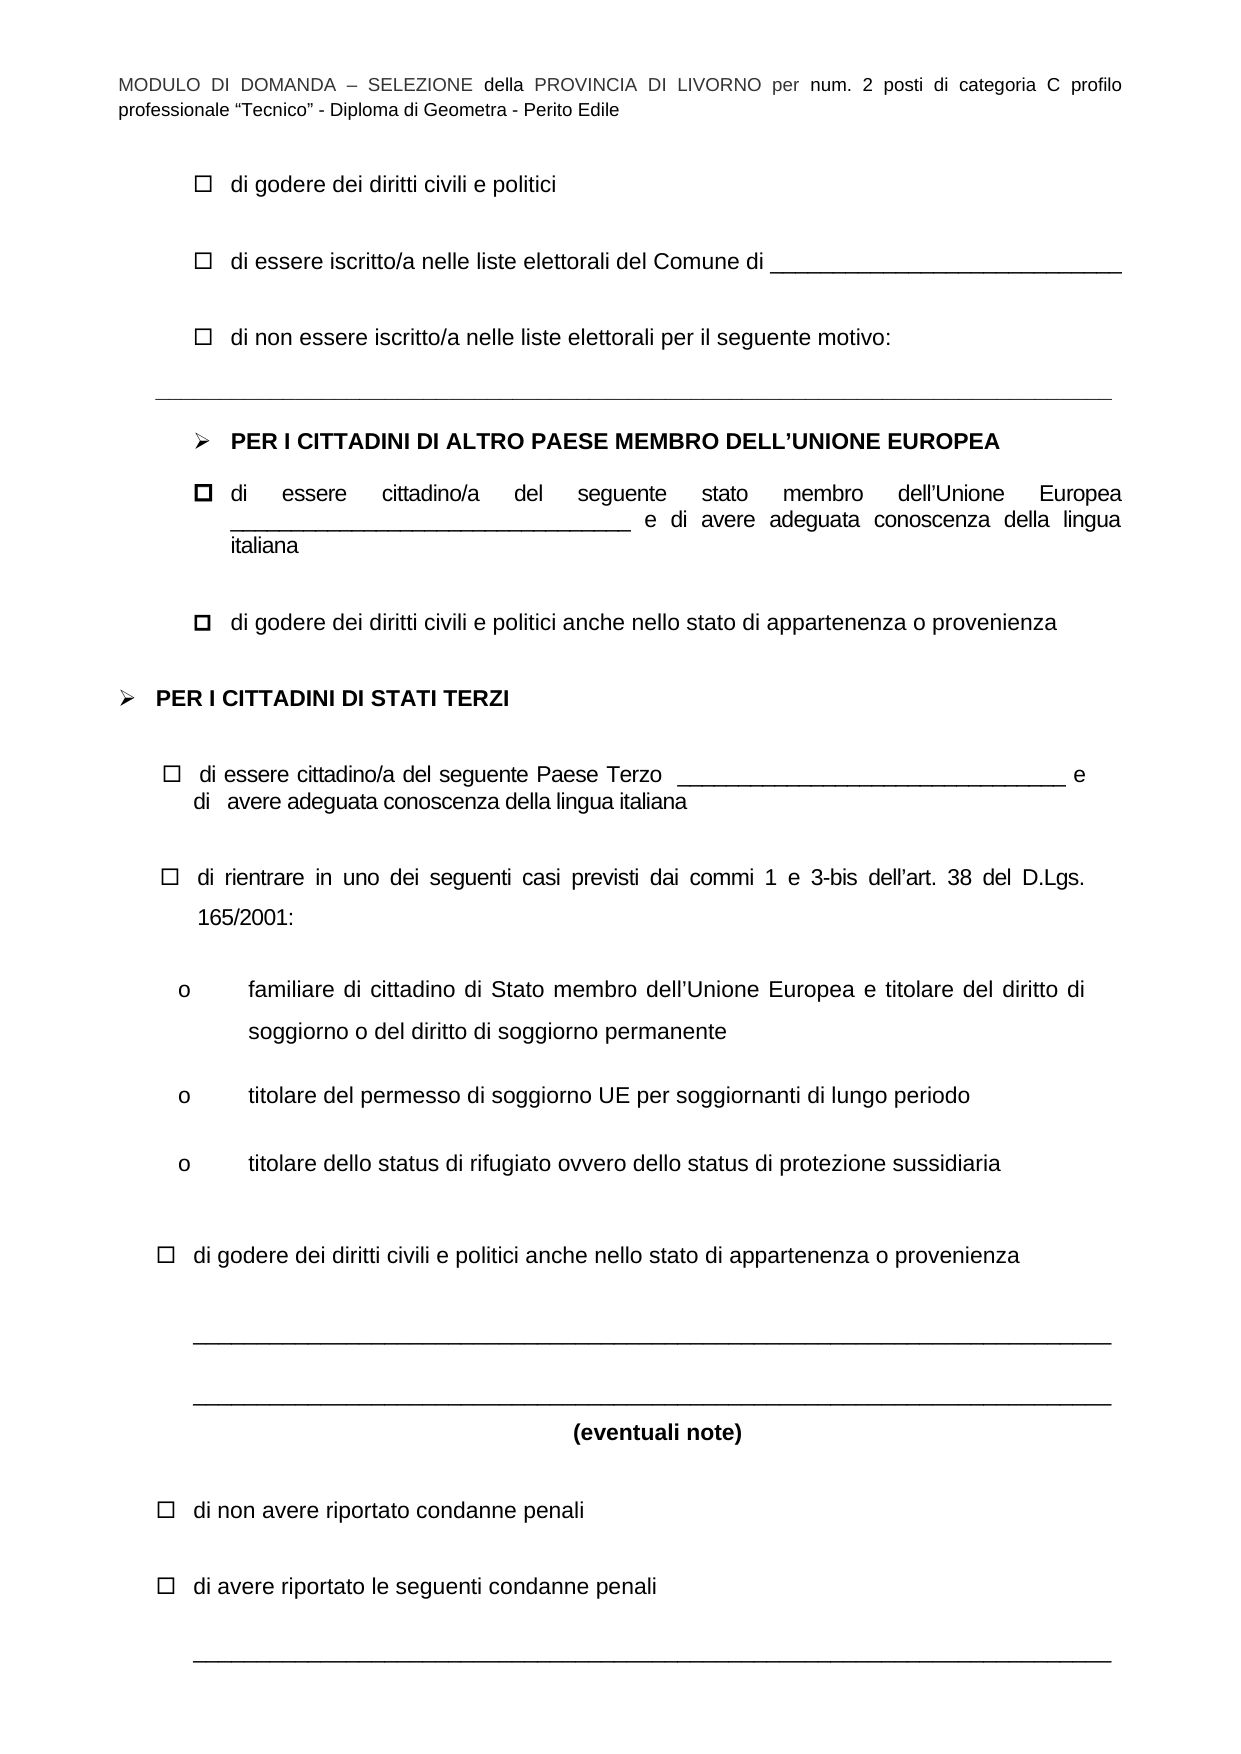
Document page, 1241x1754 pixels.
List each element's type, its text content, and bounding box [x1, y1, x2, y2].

text (eventuali note) [193, 1419, 1122, 1445]
list di godere dei diritti civili e politici anche nello stato di appartenenza o provenienza [156, 1242, 1122, 1269]
list titolare dello status di rifugiato ovvero dello status di protezione sussidiaria [177, 1150, 1087, 1178]
text ________________________________________________________________________ [193, 1319, 1122, 1346]
list di essere iscritto/a nelle liste elettorali del Comune di [193, 248, 1122, 274]
list di godere dei diritti civili e politici [193, 171, 1122, 198]
list di non essere iscritto/a nelle liste elettorali per il seguente motivo: [193, 324, 1122, 351]
text ________________________________________________________________________ [193, 1637, 1122, 1663]
list PER I CITTADINI DI ALTRO PAESE MEMBRO DELL’UNIONE EUROPEA [193, 428, 1122, 454]
list di avere riportato le seguenti condanne penali [156, 1573, 1087, 1599]
list titolare del permesso di soggiorno UE per soggiornanti di lungo periodo [177, 1082, 1087, 1111]
list di godere dei diritti civili e politici anche nello stato di appartenenza o provenienza [193, 609, 1122, 635]
list familiare di cittadino di Stato membro dell’Unione Europea e titolare del diritto di soggiorno o del diritto di soggiorno permanente [177, 976, 1087, 1044]
text ___________________________________________________________________________ [155, 376, 1122, 402]
text ________________________________________________________________________ [193, 1379, 1122, 1406]
list di essere cittadino/a del seguente stato membro dell’Unione Europea _________________________________ e di avere adeguata conoscenza della lingua italiana [193, 479, 1122, 559]
list di essere cittadino/a del seguente Paese Terzo ________________________________ e di avere adeguata conoscenza della lingua italiana [156, 761, 1087, 814]
list PER I CITTADINI DI STATI TERZI [118, 685, 1087, 711]
list di rientrare in uno dei seguenti casi previsti dai commi 1 e 3-bis dell’art. 38 del D.Lgs. 165/2001: [159, 864, 1087, 930]
list di non avere riportato condanne penali [156, 1497, 1087, 1523]
